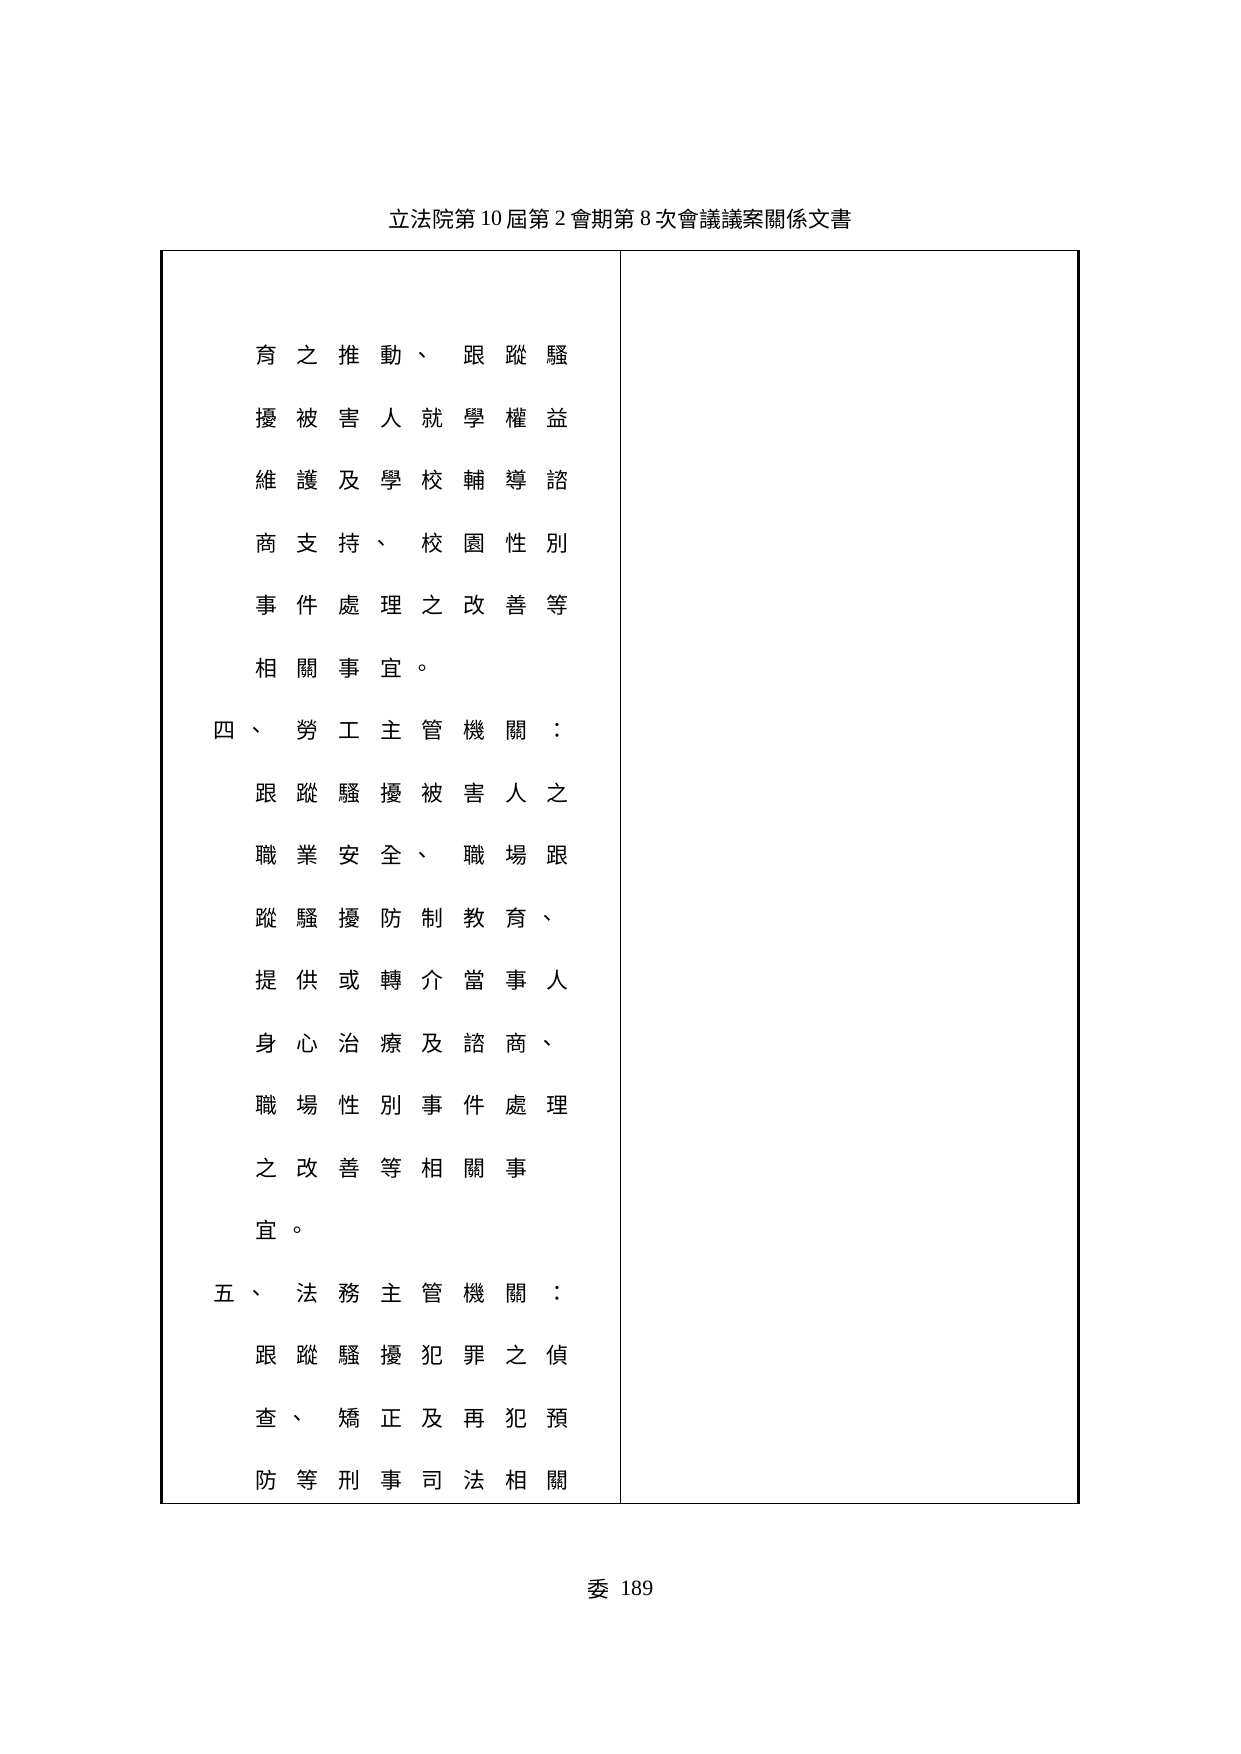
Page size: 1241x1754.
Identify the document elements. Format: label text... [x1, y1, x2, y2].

table_cell [621, 251, 1077, 1503]
table_cell 育之推動、跟蹤騷擾被害人就學權益維護及學校輔導諮商支持、校園性別事件處理之改善等相關事宜。 四、勞工主管機關：跟蹤騷擾被害人之職業安全、職場跟蹤騷擾防制教育、提供或轉介當事人身心治療及諮商、職場性別事件處理之改善等相關事宜。 五、法務主管機關：跟蹤騷擾犯罪之偵查、矯正及再犯預防等刑事司法相關 [163, 251, 620, 1503]
